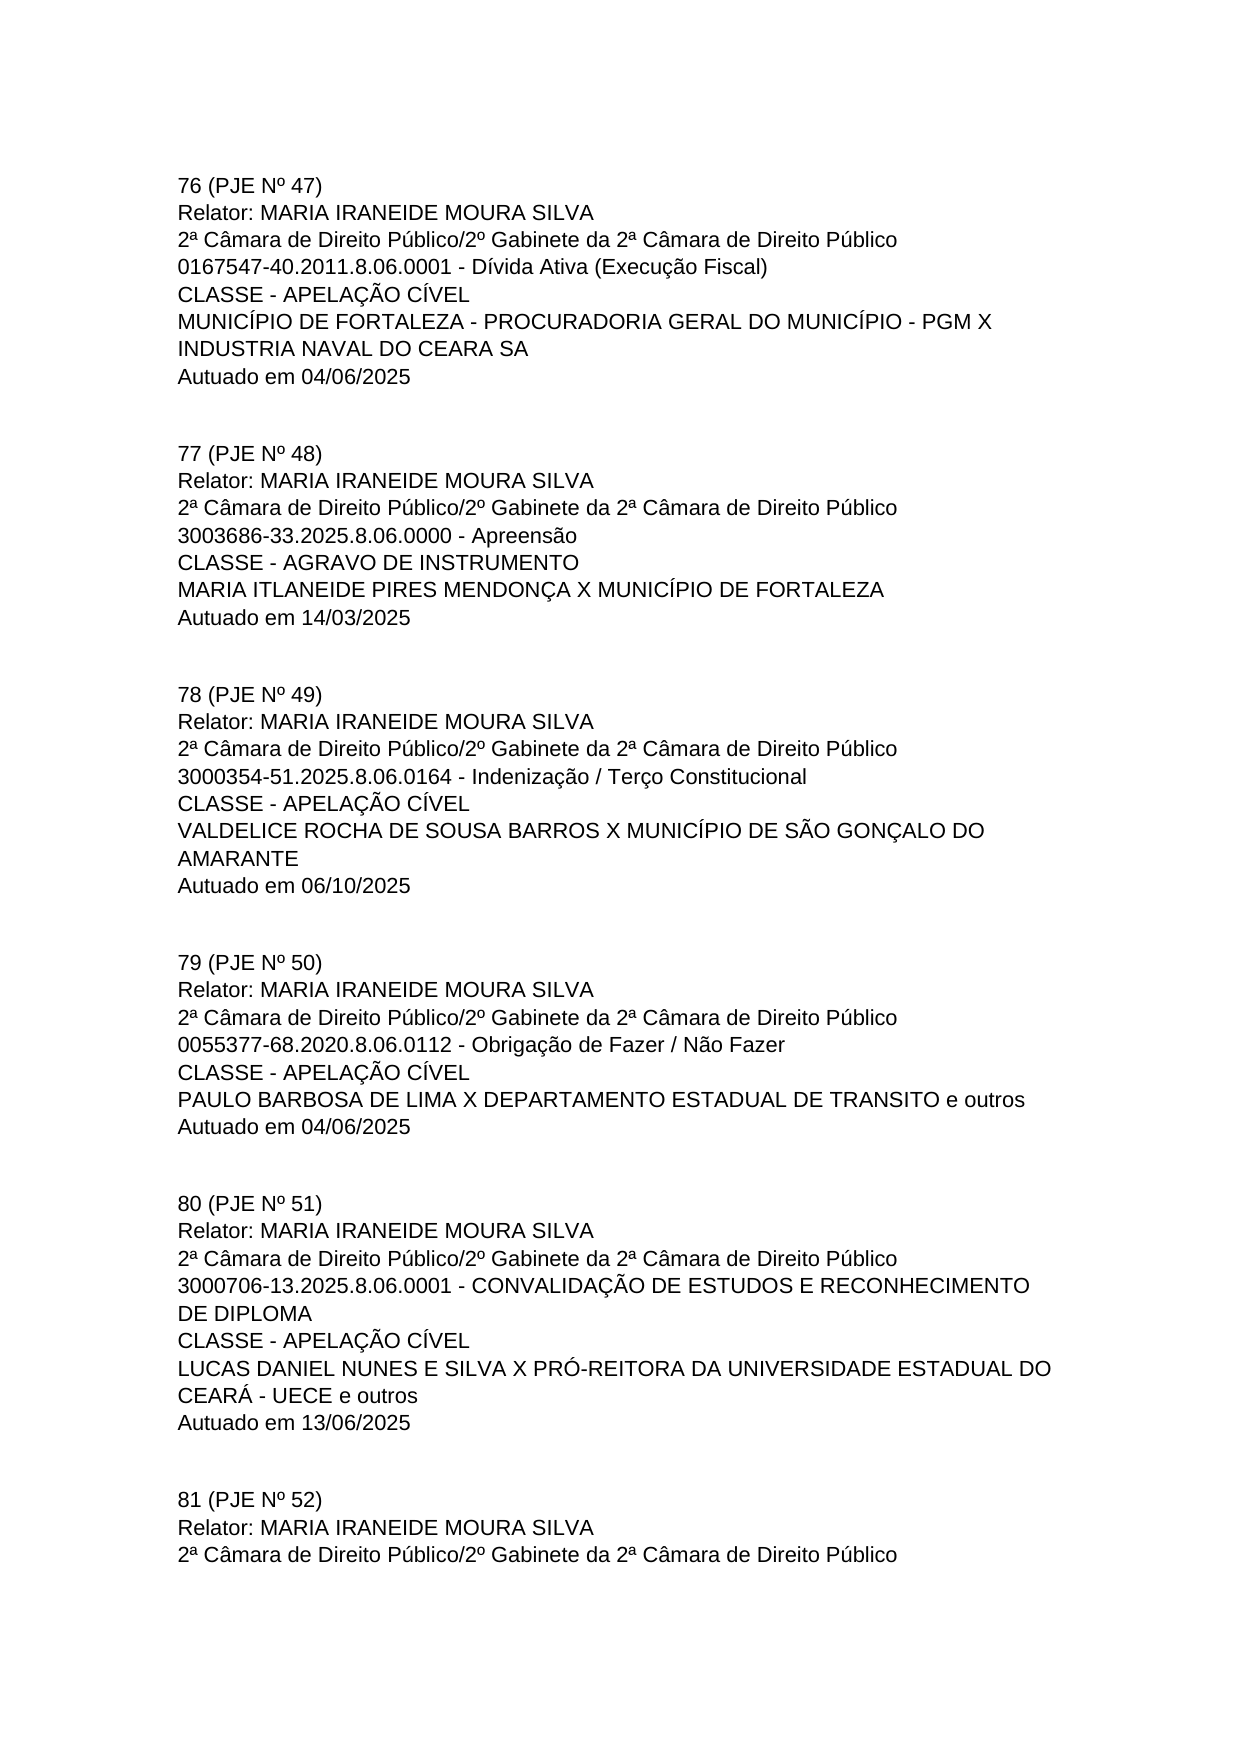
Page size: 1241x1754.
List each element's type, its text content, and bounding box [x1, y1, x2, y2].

text Autuado em 04/06/2025 [177, 1114, 1063, 1139]
text 2ª Câmara de Direito Público/2º Gabinete da 2ª Câmara de Direito Público [177, 495, 1063, 521]
text 2ª Câmara de Direito Público/2º Gabinete da 2ª Câmara de Direito Público [177, 736, 1063, 762]
text 79 (PJE Nº 50) [177, 950, 1063, 975]
subtitle 0167547-40.2011.8.06.0001 - Dívida Ativa (Execução Fiscal) [177, 254, 1063, 279]
text Relator: MARIA IRANEIDE MOURA SILVA [177, 200, 1063, 225]
text Autuado em 04/06/2025 [177, 363, 1063, 389]
text 2ª Câmara de Direito Público/2º Gabinete da 2ª Câmara de Direito Público [177, 1004, 1063, 1030]
text CLASSE - APELAÇÃO CÍVEL VALDELICE ROCHA DE SOUSA BARROS X MUNICÍPIO DE SÃO GONÇALO DO AMARANTE [177, 791, 1063, 871]
text Relator: MARIA IRANEIDE MOURA SILVA [177, 1218, 1063, 1244]
subtitle 3003686-33.2025.8.06.0000 - Apreensão [177, 522, 1063, 548]
text Relator: MARIA IRANEIDE MOURA SILVA [177, 1514, 1063, 1539]
text Relator: MARIA IRANEIDE MOURA SILVA [177, 468, 1063, 493]
subtitle 3000354-51.2025.8.06.0164 - Indenização / Terço Constitucional [177, 763, 1063, 789]
subtitle 0055377-68.2020.8.06.0112 - Obrigação de Fazer / Não Fazer [177, 1032, 1063, 1057]
text Autuado em 06/10/2025 [177, 873, 1063, 898]
text 2ª Câmara de Direito Público/2º Gabinete da 2ª Câmara de Direito Público [177, 227, 1063, 252]
text Relator: MARIA IRANEIDE MOURA SILVA [177, 709, 1063, 734]
text CLASSE - APELAÇÃO CÍVEL PAULO BARBOSA DE LIMA X DEPARTAMENTO ESTADUAL DE TRANSITO e outros [177, 1059, 1063, 1112]
text 81 (PJE Nº 52) [177, 1487, 1063, 1512]
subtitle 3000706-13.2025.8.06.0001 - CONVALIDAÇÃO DE ESTUDOS E RECONHECIMENTO DE DIPLOMA [177, 1273, 1063, 1326]
text 2ª Câmara de Direito Público/2º Gabinete da 2ª Câmara de Direito Público [177, 1542, 1063, 1567]
text Autuado em 14/03/2025 [177, 604, 1063, 630]
text Relator: MARIA IRANEIDE MOURA SILVA [177, 977, 1063, 1003]
text 78 (PJE Nº 49) [177, 682, 1063, 707]
text 2ª Câmara de Direito Público/2º Gabinete da 2ª Câmara de Direito Público [177, 1246, 1063, 1271]
text Autuado em 13/06/2025 [177, 1410, 1063, 1435]
text CLASSE - AGRAVO DE INSTRUMENTO MARIA ITLANEIDE PIRES MENDONÇA X MUNICÍPIO DE FORTALEZA [177, 550, 1063, 603]
text 80 (PJE Nº 51) [177, 1191, 1063, 1216]
text CLASSE - APELAÇÃO CÍVEL LUCAS DANIEL NUNES E SILVA X PRÓ-REITORA DA UNIVERSIDADE ESTADUAL DO CEARÁ - UECE e outros [177, 1328, 1063, 1408]
text CLASSE - APELAÇÃO CÍVEL MUNICÍPIO DE FORTALEZA - PROCURADORIA GERAL DO MUNICÍPIO - PGM X INDUSTRIA NAVAL DO CEARA SA [177, 282, 1063, 362]
text 76 (PJE Nº 47) [177, 173, 1063, 198]
text 77 (PJE Nº 48) [177, 441, 1063, 466]
